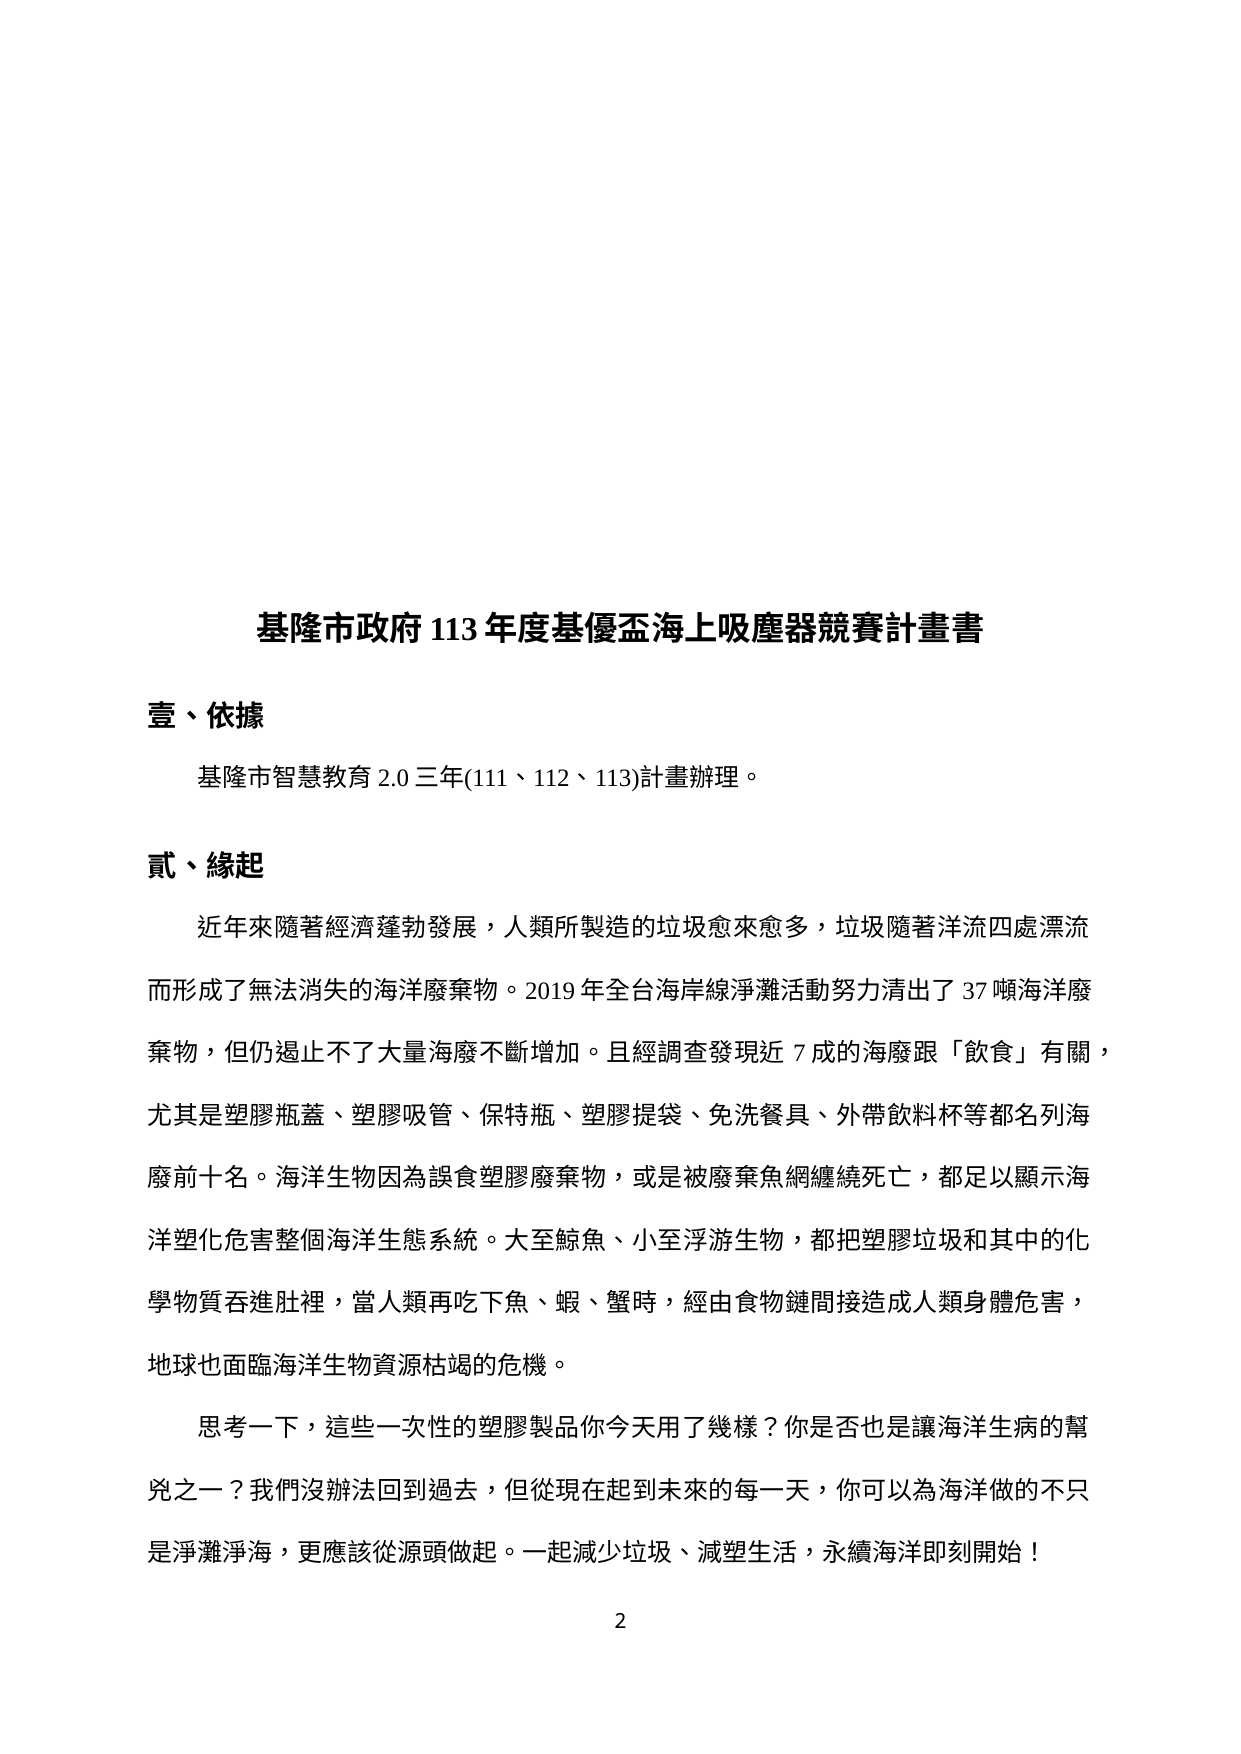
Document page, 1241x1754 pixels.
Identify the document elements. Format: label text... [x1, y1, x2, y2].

text 基隆市智慧教育2.0三年(111、112、113)計畫辦理。 [148, 734, 1092, 797]
text 壹、依據 [148, 672, 1092, 734]
text 思考一下，這些一次性的塑膠製品你今天用了幾樣？你是否也是讓海洋生病的幫兇之一？我們沒辦法回到過去，但從現在起到未來的每一天，你可以為海洋做的不只是淨灘淨海，更應該從源頭做起。一起減少垃圾、減塑生活，永續海洋即刻開始！ [148, 1384, 1092, 1572]
text 貳、緣起 [148, 822, 1092, 884]
text 基隆市政府113年度基優盃海上吸塵器競賽計畫書 [148, 584, 1092, 647]
text 近年來隨著經濟蓬勃發展，人類所製造的垃圾愈來愈多，垃圾隨著洋流四處漂流而形成了無法消失的海洋廢棄物。2019年全台海岸線淨灘活動努力清出了37噸海洋廢棄物，但仍遏止不了大量海廢不斷增加。且經調查發現近7成的海廢跟「飲食」有關，尤其是塑膠瓶蓋、塑膠吸管、保特瓶、塑膠提袋、免洗餐具、外帶飲料杯等都名列海廢前十名。海洋生物因為誤食塑膠廢棄物，或是被廢棄魚網纏繞死亡，都足以顯示海洋塑化危害整個海洋生態系統。大至鯨魚、小至浮游生物，都把塑膠垃圾和其中的化學物質吞進肚裡，當人類再吃下魚、蝦、蟹時，經由食物鏈間接造成人類身體危害，地球也面臨海洋生物資源枯竭的危機。 [148, 884, 1092, 1384]
